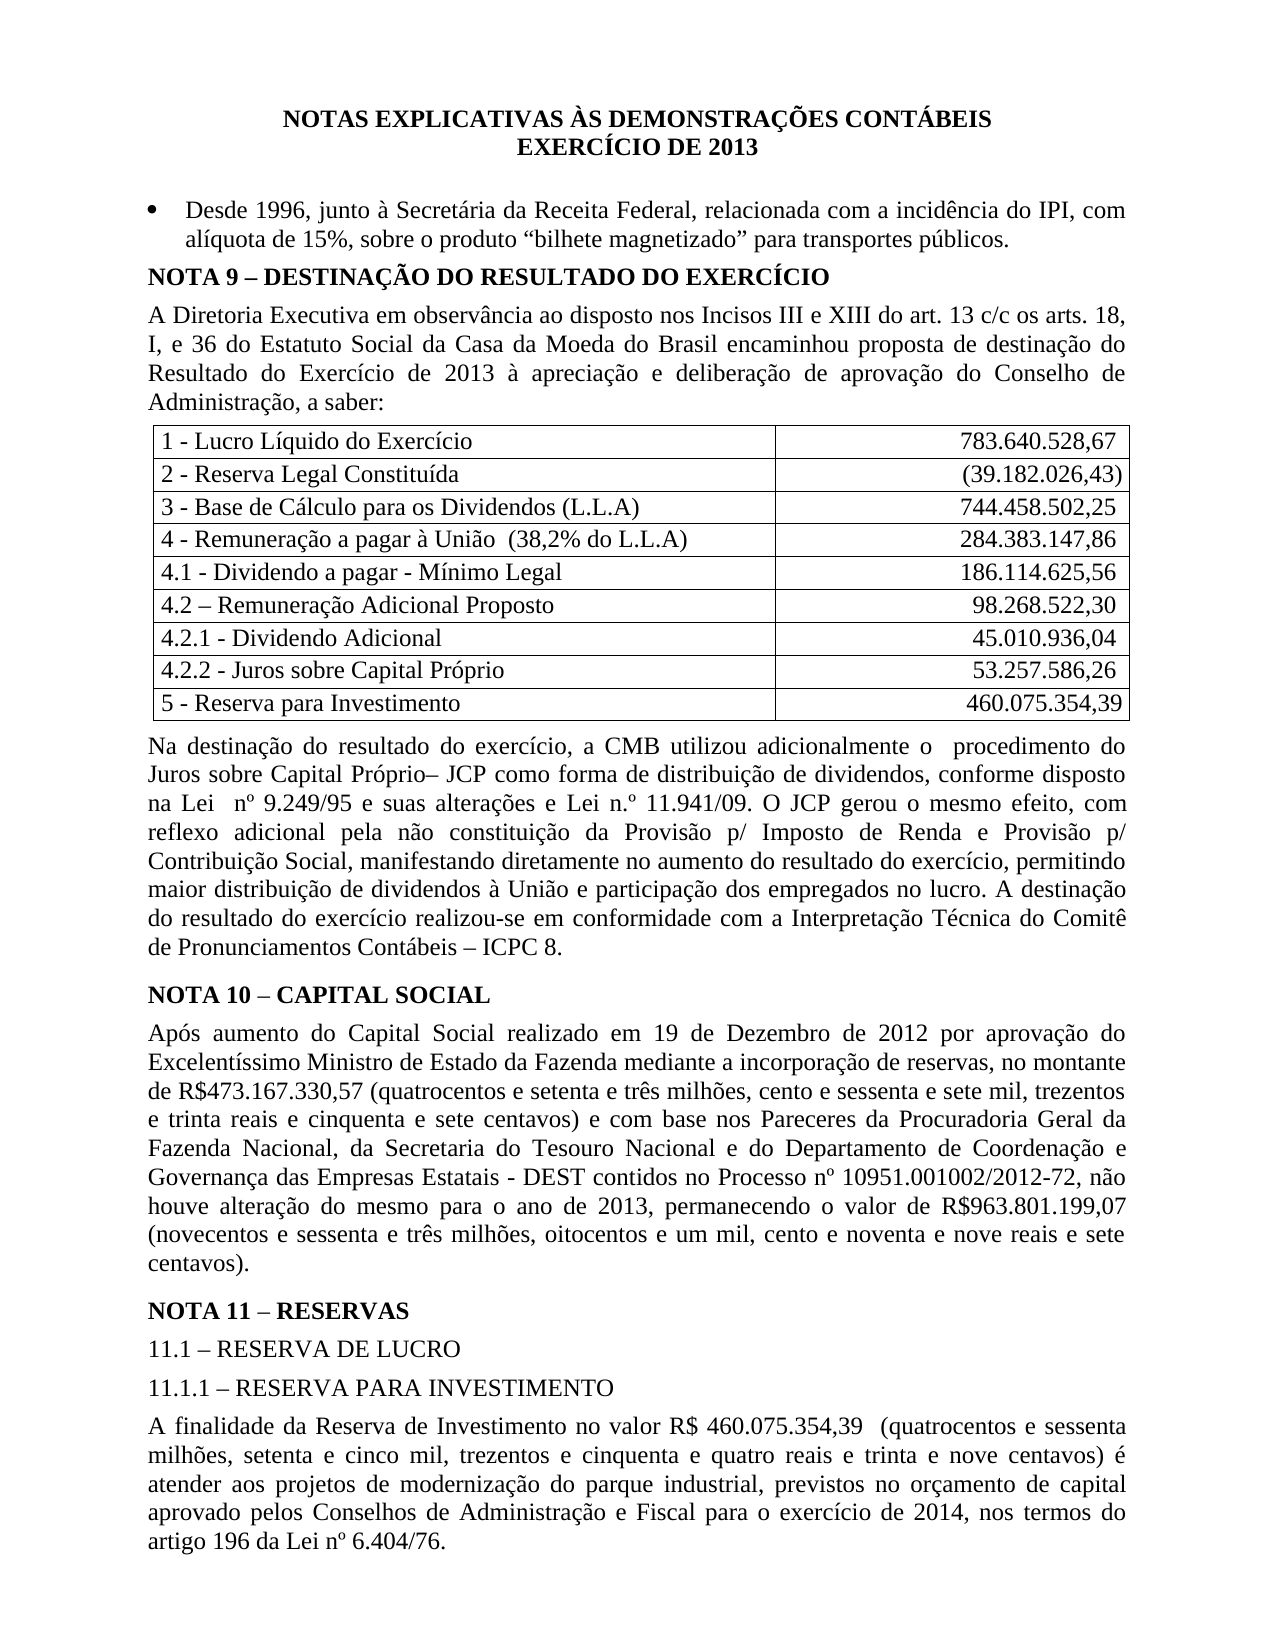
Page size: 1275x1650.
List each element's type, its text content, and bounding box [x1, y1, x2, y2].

table_cell 460.075.354,39 [776, 689, 1129, 720]
table_cell 45.010.936,04 [776, 623, 1129, 654]
table_cell 5 - Reserva para Investimento [154, 689, 775, 720]
table_cell 98.268.522,30 [776, 590, 1129, 622]
table_cell 186.114.625,56 [776, 557, 1129, 589]
table_cell 4 - Remuneração a pagar à União (38,2% do L.L.A) [154, 524, 775, 556]
text 11.1 – RESERVA DE LUCRO [148, 1334, 1127, 1363]
text Na destinação do resultado do exercício, a CMB utilizou adicionalmente o procedimento do Juros sobre Capital Próprio– JCP como forma de distribuição de dividendos, conforme disposto na Lei nº 9.249/95 e suas alterações e Lei n.º 11.941/09. O JCP gerou o mesmo efeito, com reflexo adicional pela não constituição da Provisão p/ Imposto de Renda e Provisão p/ Contribuição Social, manifestando diretamente no aumento do resultado do exercício, permitindo maior distribuição de dividendos à União e participação dos empregados no lucro. A destinação do resultado do exercício realizou-se em conformidade com a Interpretação Técnica do Comitê de Pronunciamentos Contábeis – ICPC 8. [148, 731, 1127, 961]
table_cell 284.383.147,86 [776, 524, 1129, 556]
table_cell (39.182.026,43) [776, 459, 1129, 491]
table_header 783.640.528,67 [776, 426, 1129, 458]
text 11.1.1 – RESERVA PARA INVESTIMENTO [148, 1373, 1127, 1402]
text NOTA 10 – CAPITAL SOCIAL [148, 980, 1127, 1009]
table_cell 4.2.1 - Dividendo Adicional [154, 623, 775, 654]
table_cell 4.2 – Remuneração Adicional Proposto [154, 590, 775, 622]
table_cell 2 - Reserva Legal Constituída [154, 459, 775, 491]
table_cell 3 - Base de Cálculo para os Dividendos (L.L.A) [154, 492, 775, 523]
table_cell 4.2.2 - Juros sobre Capital Próprio [154, 656, 775, 687]
text A finalidade da Reserva de Investimento no valor R$ 460.075.354,39 (quatrocentos e sessenta milhões, setenta e cinco mil, trezentos e cinquenta e quatro reais e trinta e nove centavos) é atender aos projetos de modernização do parque industrial, previstos no orçamento de capital aprovado pelos Conselhos de Administração e Fiscal para o exercício de 2014, nos termos do artigo 196 da Lei nº 6.404/76. [148, 1411, 1127, 1555]
table_cell 4.1 - Dividendo a pagar - Mínimo Legal [154, 557, 775, 589]
table_cell 53.257.586,26 [776, 656, 1129, 687]
table_header 1 - Lucro Líquido do Exercício [154, 426, 775, 458]
text NOTA 11 – RESERVAS [148, 1296, 1127, 1325]
text NOTA 9 – DESTINAÇÃO DO RESULTADO DO EXERCÍCIO [148, 262, 1127, 291]
table_cell 744.458.502,25 [776, 492, 1129, 523]
text Após aumento do Capital Social realizado em 19 de Dezembro de 2012 por aprovação do Excelentíssimo Ministro de Estado da Fazenda mediante a incorporação de reservas, no montante de R$473.167.330,57 (quatrocentos e setenta e três milhões, cento e sessenta e sete mil, trezentos e trinta reais e cinquenta e sete centavos) e com base nos Pareceres da Procuradoria Geral da Fazenda Nacional, da Secretaria do Tesouro Nacional e do Departamento de Coordenação e Governança das Empresas Estatais - DEST contidos no Processo nº 10951.001002/2012-72, não houve alteração do mesmo para o ano de 2013, permanecendo o valor de R$963.801.199,07 (novecentos e sessenta e três milhões, oitocentos e um mil, cento e noventa e nove reais e sete centavos). [148, 1018, 1127, 1277]
list Desde 1996, junto à Secretária da Receita Federal, relacionada com a incidência do IPI, com alíquota de 15%, sobre o produto “bilhete magnetizado” para transportes públicos. [148, 195, 1127, 252]
text A Diretoria Executiva em observância ao disposto nos Incisos III e XIII do art. 13 c/c os arts. 18, I, e 36 do Estatuto Social da Casa da Moeda do Brasil encaminhou proposta de destinação do Resultado do Exercício de 2013 à apreciação e deliberação de aprovação do Conselho de Administração, a saber: [148, 300, 1127, 415]
